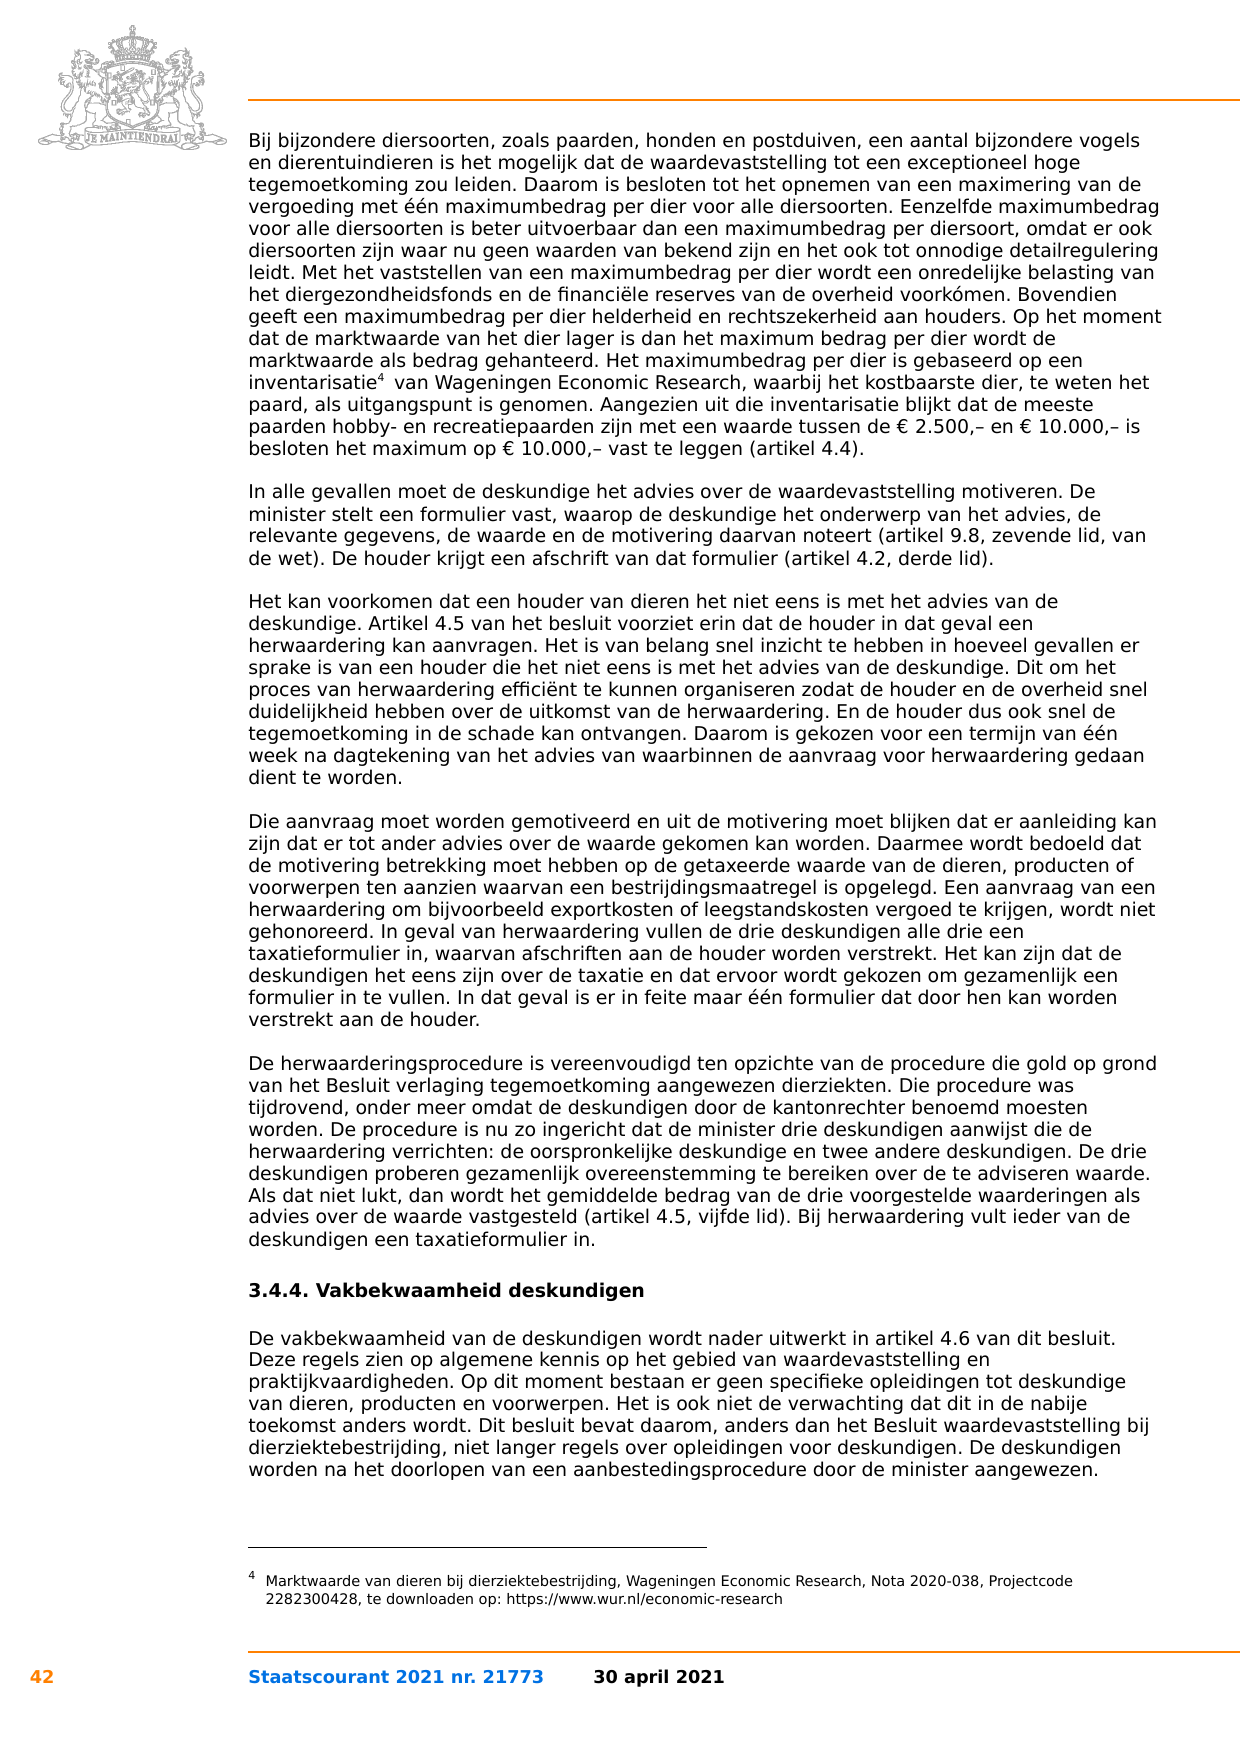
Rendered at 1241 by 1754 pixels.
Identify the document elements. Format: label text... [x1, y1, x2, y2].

text De herwaarderingsprocedure is vereenvoudigd ten opzichte van de procedure die gold op grond van het Besluit verlaging tegemoetkoming aangewezen dierziekten. Die procedure was tijdrovend, onder meer omdat de deskundigen door de kantonrechter benoemd moesten worden. De procedure is nu zo ingericht dat de minister drie deskundigen aanwijst die de herwaardering verrichten: de oorspronkelijke deskundige en twee andere deskundigen. De drie deskundigen proberen gezamenlijk overeenstemming te bereiken over de te adviseren waarde. Als dat niet lukt, dan wordt het gemiddelde bedrag van de drie voorgestelde waarderingen als advies over de waarde vastgesteld (artikel 4.5, vijfde lid). Bij herwaardering vult ieder van de deskundigen een taxatieformulier in. [248, 1053, 1163, 1250]
text Marktwaarde van dieren bij dierziektebestrijding, Wageningen Economic Research, Nota 2020-038, Projectcode 2282300428, te downloaden op: https://www.wur.nl/economic-research [248, 1569, 1163, 1608]
subtitle 3.4.4. Vakbekwaamheid deskundigen [248, 1280, 1163, 1302]
text De vakbekwaamheid van de deskundigen wordt nader uitwerkt in artikel 4.6 van dit besluit. Deze regels zien op algemene kennis op het gebied van waardevaststelling en praktijkvaardigheden. Op dit moment bestaan er geen specifieke opleidingen tot deskundige van dieren, producten en voorwerpen. Het is ook niet de verwachting dat dit in de nabije toekomst anders wordt. Dit besluit bevat daarom, anders dan het Besluit waardevaststelling bij dierziektebestrijding, niet langer regels over opleidingen voor deskundigen. De deskundigen worden na het doorlopen van een aanbestedingsprocedure door de minister aangewezen. [248, 1327, 1163, 1481]
text Die aanvraag moet worden gemotiveerd en uit de motivering moet blijken dat er aanleiding kan zijn dat er tot ander advies over de waarde gekomen kan worden. Daarmee wordt bedoeld dat de motivering betrekking moet hebben op de getaxeerde waarde van de dieren, producten of voorwerpen ten aanzien waarvan een bestrijdingsmaatregel is opgelegd. Een aanvraag van een herwaardering om bijvoorbeeld exportkosten of leegstandskosten vergoed te krijgen, wordt niet gehonoreerd. In geval van herwaardering vullen de drie deskundigen alle drie een taxatieformulier in, waarvan afschriften aan de houder worden verstrekt. Het kan zijn dat de deskundigen het eens zijn over de taxatie en dat ervoor wordt gekozen om gezamenlijk een formulier in te vullen. In dat geval is er in feite maar één formulier dat door hen kan worden verstrekt aan de houder. [248, 811, 1163, 1031]
text Bij bijzondere diersoorten, zoals paarden, honden en postduiven, een aantal bijzondere vogels en dierentuindieren is het mogelijk dat de waardevaststelling tot een exceptioneel hoge tegemoetkoming zou leiden. Daarom is besloten tot het opnemen van een maximering van de vergoeding met één maximumbedrag per dier voor alle diersoorten. Eenzelfde maximumbedrag voor alle diersoorten is beter uitvoerbaar dan een maximumbedrag per diersoort, omdat er ook diersoorten zijn waar nu geen waarden van bekend zijn en het ook tot onnodige detailregulering leidt. Met het vaststellen van een maximumbedrag per dier wordt een onredelijke belasting van het diergezondheidsfonds en de financiële reserves van de overheid voorkómen. Bovendien geeft een maximumbedrag per dier helderheid en rechtszekerheid aan houders. Op het moment dat de marktwaarde van het dier lager is dan het maximum bedrag per dier wordt de marktwaarde als bedrag gehanteerd. Het maximumbedrag per dier is gebaseerd op een inventarisatie van Wageningen Economic Research, waarbij het kostbaarste dier, te weten het paard, als uitgangspunt is genomen. Aangezien uit die inventarisatie blijkt dat de meeste paarden hobby- en recreatiepaarden zijn met een waarde tussen de € 2.500,– en € 10.000,– is besloten het maximum op € 10.000,– vast te leggen (artikel 4.4). [248, 130, 1163, 459]
text Het kan voorkomen dat een houder van dieren het niet eens is met het advies van de deskundige. Artikel 4.5 van het besluit voorziet erin dat de houder in dat geval een herwaardering kan aanvragen. Het is van belang snel inzicht te hebben in hoeveel gevallen er sprake is van een houder die het niet eens is met het advies van de deskundige. Dit om het proces van herwaardering efficiënt te kunnen organiseren zodat de houder en de overheid snel duidelijkheid hebben over de uitkomst van de herwaardering. En de houder dus ook snel de tegemoetkoming in de schade kan ontvangen. Daarom is gekozen voor een termijn van één week na dagtekening van het advies van waarbinnen de aanvraag voor herwaardering gedaan dient te worden. [248, 591, 1163, 789]
picture [38, 25, 227, 150]
text In alle gevallen moet de deskundige het advies over de waardevaststelling motiveren. De minister stelt een formulier vast, waarop de deskundige het onderwerp van het advies, de relevante gegevens, de waarde en de motivering daarvan noteert (artikel 9.8, zevende lid, van de wet). De houder krijgt een afschrift van dat formulier (artikel 4.2, derde lid). [248, 481, 1163, 569]
